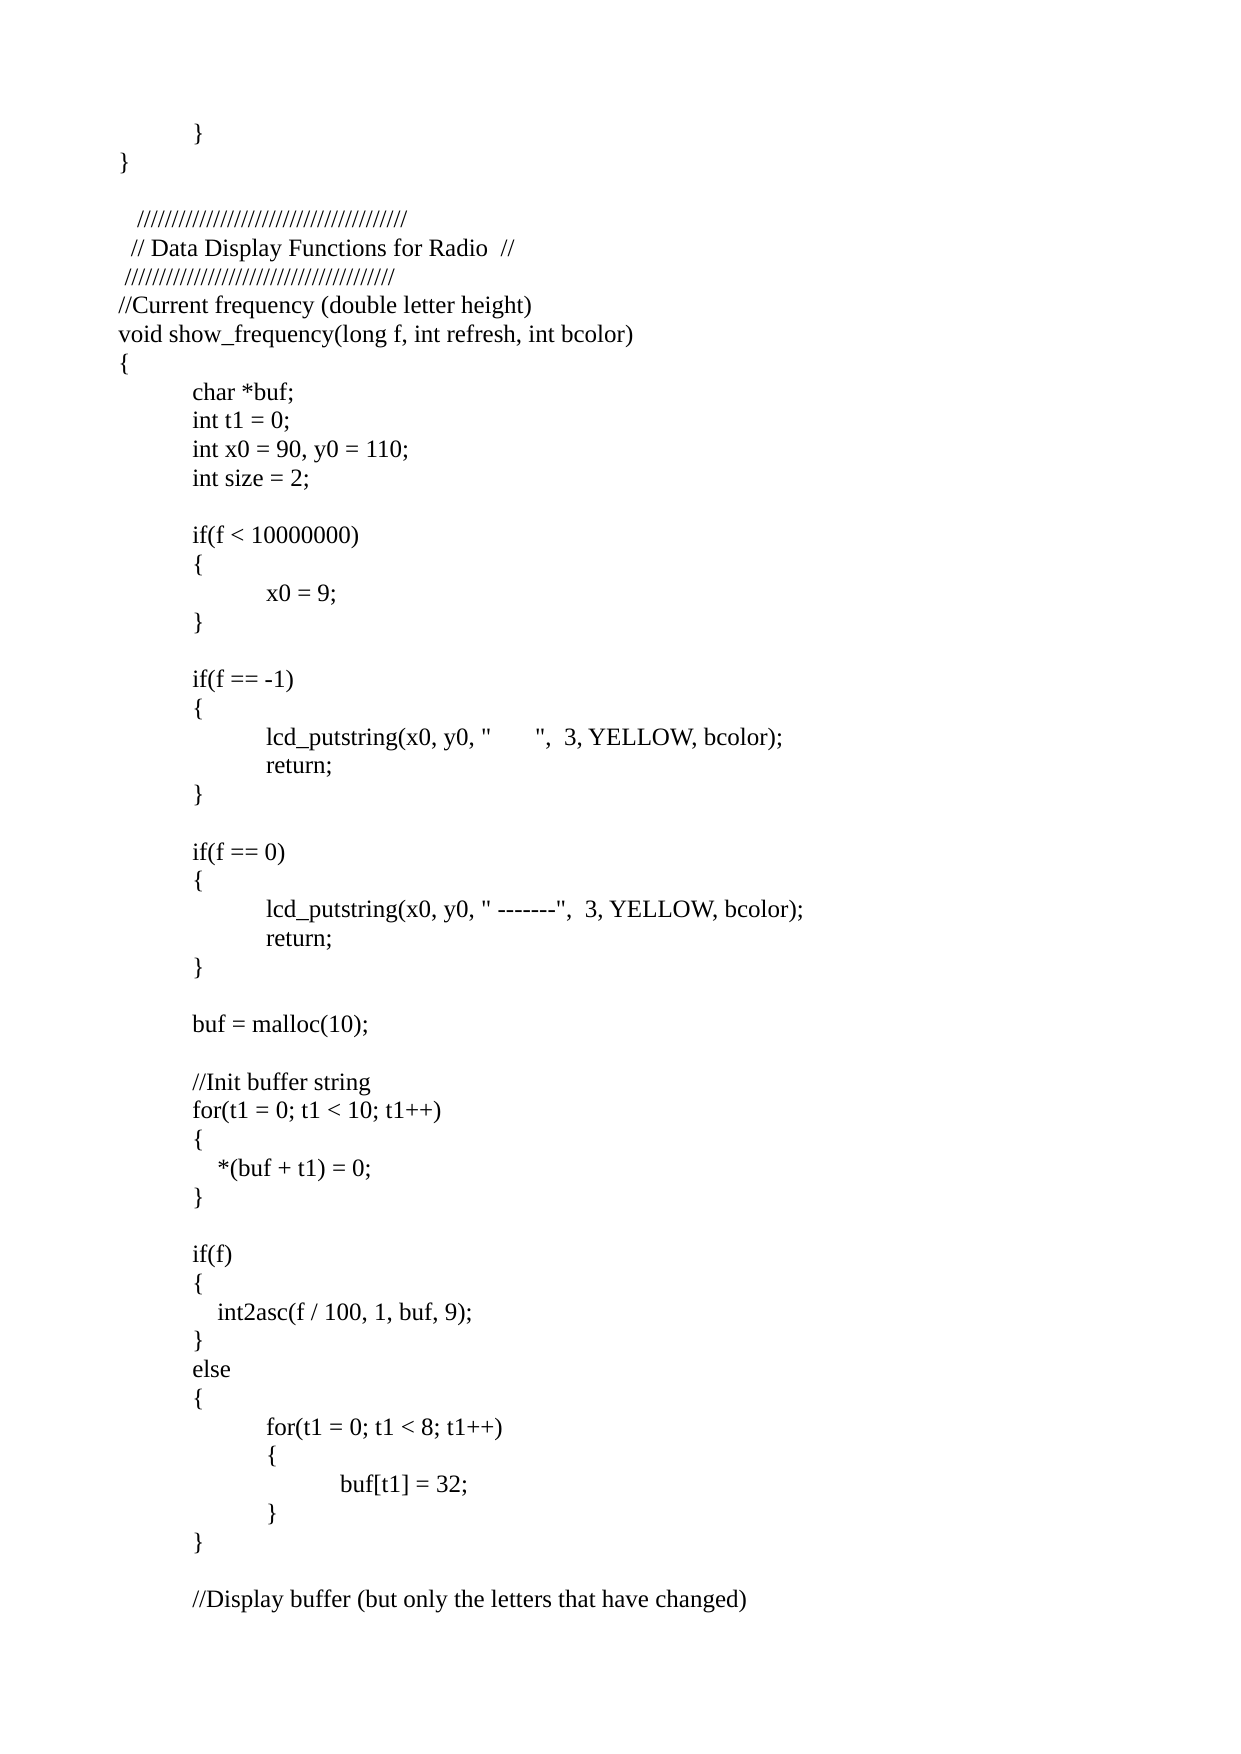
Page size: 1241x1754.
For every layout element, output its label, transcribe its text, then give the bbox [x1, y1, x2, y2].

text } [118, 1326, 1122, 1354]
text char *buf; [118, 377, 1122, 406]
text if(f == 0) [118, 837, 1122, 866]
text else [118, 1354, 1122, 1383]
text int t1 = 0; [118, 406, 1122, 434]
text buf[t1] = 32; [118, 1469, 1122, 1498]
text //Current frequency (double letter height) [118, 291, 1122, 319]
text return; [118, 923, 1122, 952]
text return; [118, 751, 1122, 779]
text //Init buffer string [118, 1067, 1122, 1096]
text { [118, 1124, 1122, 1153]
text void show_frequency(long f, int refresh, int bcolor) [118, 319, 1122, 348]
text /////////////////////////////////////// [118, 204, 1122, 233]
text if(f) [118, 1239, 1122, 1268]
text /////////////////////////////////////// [118, 262, 1122, 291]
text if(f < 10000000) [118, 521, 1122, 549]
text } [118, 147, 1122, 176]
text lcd_putstring(x0, y0, " -------", 3, YELLOW, bcolor); [118, 894, 1122, 923]
text { [118, 1383, 1122, 1412]
text { [118, 1268, 1122, 1297]
text for(t1 = 0; t1 < 8; t1++) [118, 1412, 1122, 1441]
text } [118, 1498, 1122, 1527]
text } [118, 607, 1122, 636]
text } [118, 779, 1122, 808]
text } [118, 118, 1122, 147]
text if(f == -1) [118, 664, 1122, 693]
text buf = malloc(10); [118, 1009, 1122, 1038]
text lcd_putstring(x0, y0, " ", 3, YELLOW, bcolor); [118, 722, 1122, 751]
text for(t1 = 0; t1 < 10; t1++) [118, 1096, 1122, 1124]
text int size = 2; [118, 463, 1122, 492]
text } [118, 1527, 1122, 1556]
text // Data Display Functions for Radio // [118, 233, 1122, 262]
text *(buf + t1) = 0; [118, 1153, 1122, 1182]
text int x0 = 90, y0 = 110; [118, 434, 1122, 463]
text { [118, 866, 1122, 894]
text { [118, 693, 1122, 722]
text { [118, 549, 1122, 578]
text } [118, 1182, 1122, 1211]
text x0 = 9; [118, 578, 1122, 607]
text } [118, 952, 1122, 981]
text { [118, 348, 1122, 377]
text { [118, 1441, 1122, 1469]
text int2asc(f / 100, 1, buf, 9); [118, 1297, 1122, 1326]
text //Display buffer (but only the letters that have changed) [118, 1584, 1122, 1613]
